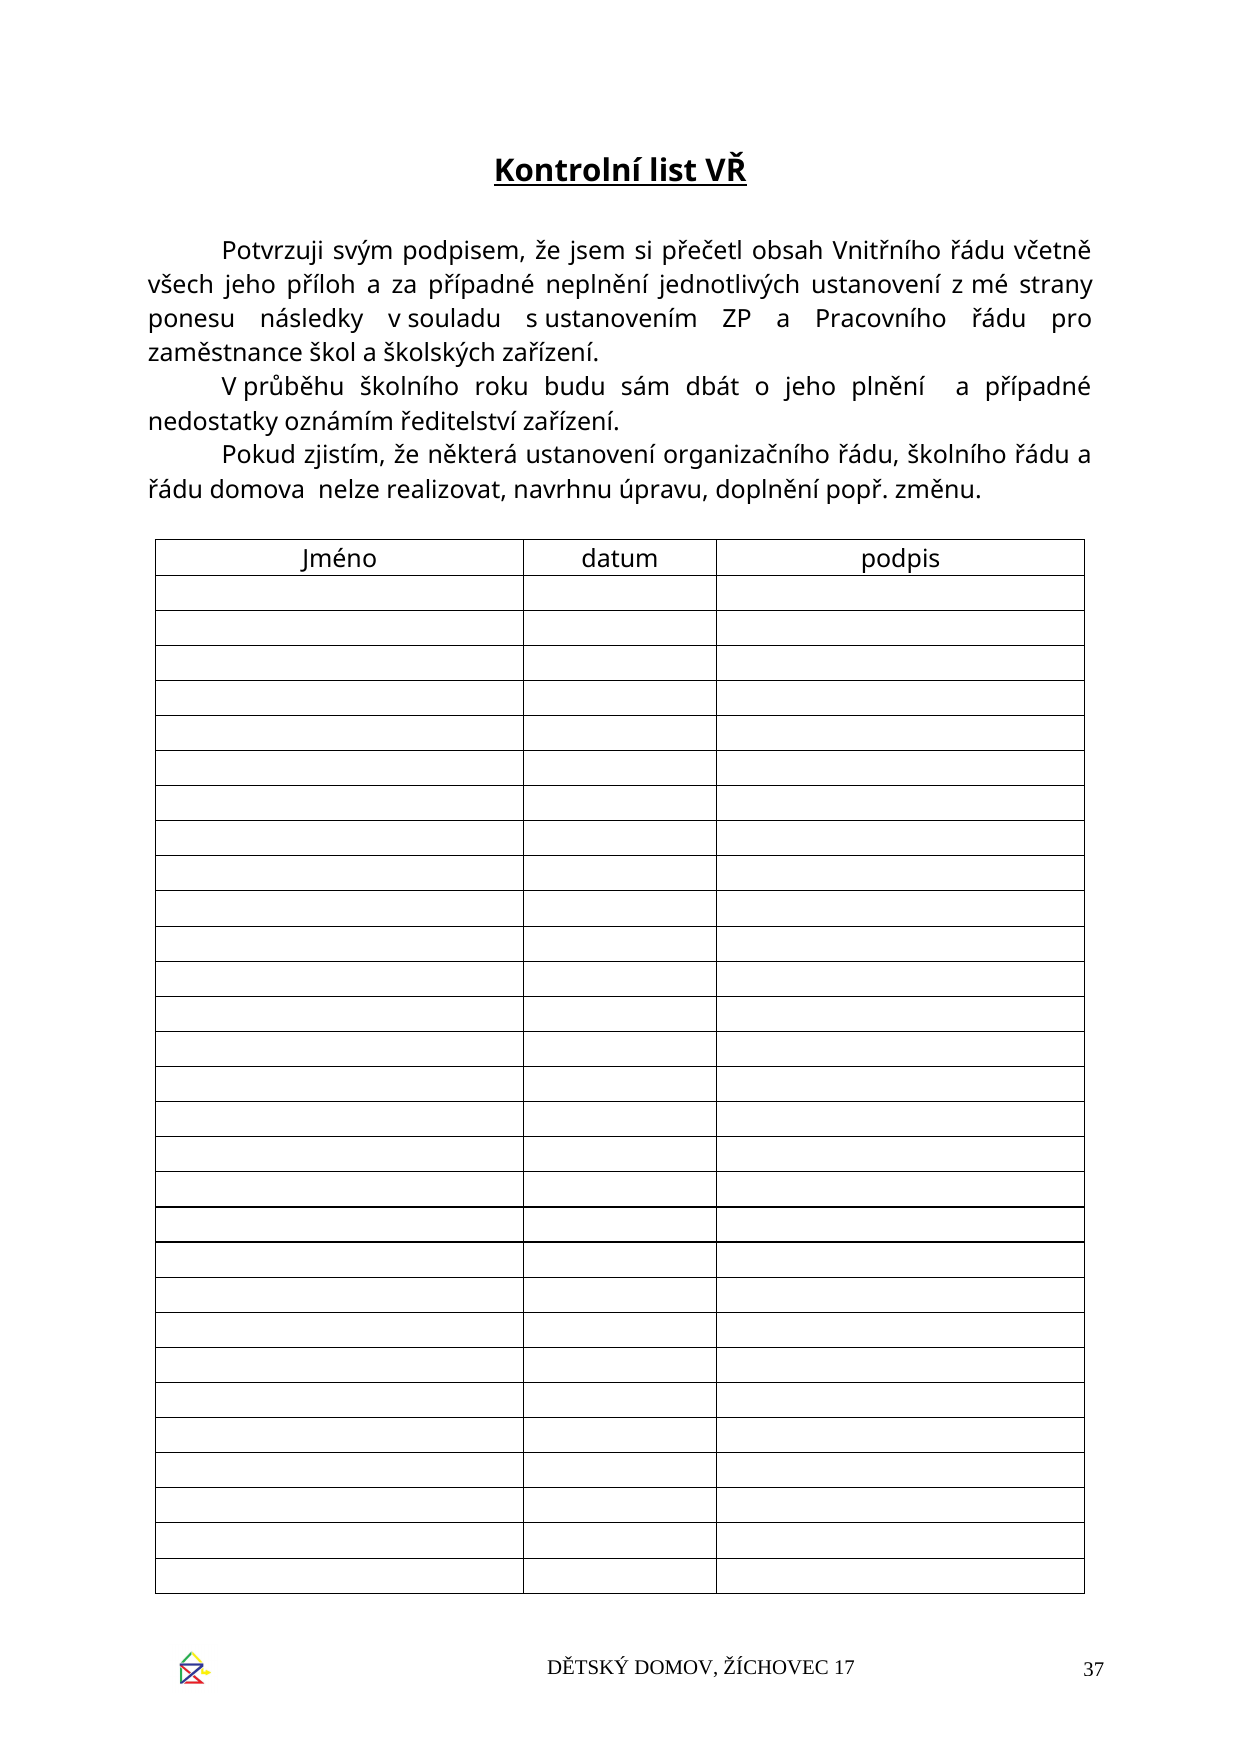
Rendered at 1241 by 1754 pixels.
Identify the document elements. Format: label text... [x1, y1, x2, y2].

table_cell [524, 716, 716, 750]
table_cell [156, 646, 523, 680]
table_cell [524, 821, 716, 855]
table_cell [717, 576, 1084, 609]
table_cell [156, 962, 523, 996]
table_cell [156, 1172, 523, 1206]
table_cell [156, 1559, 523, 1592]
table_cell [717, 1172, 1084, 1206]
table_cell [717, 1243, 1084, 1277]
table_cell [717, 1313, 1084, 1347]
text V průběhu školního roku budu sám dbát o jeho plnění a případné nedostatky oznámím ředitelství zařízení. [148, 369, 1093, 437]
picture [169, 1644, 218, 1693]
table_cell [156, 611, 523, 645]
table_cell [156, 821, 523, 855]
table_cell [524, 1313, 716, 1347]
table_cell [717, 786, 1084, 820]
table_cell [717, 611, 1084, 645]
table_cell [524, 1102, 716, 1136]
table_cell [717, 1523, 1084, 1557]
table_cell [717, 821, 1084, 855]
table_cell [524, 1523, 716, 1557]
table_cell [717, 646, 1084, 680]
table_cell [524, 1383, 716, 1417]
table_cell [717, 716, 1084, 750]
table_cell [156, 681, 523, 715]
table_cell [524, 856, 716, 890]
table_cell [717, 1348, 1084, 1382]
table_cell [156, 1102, 523, 1136]
table_cell [717, 1137, 1084, 1171]
table_cell [524, 1278, 716, 1312]
table_cell [156, 997, 523, 1031]
table_cell [717, 1418, 1084, 1452]
table_cell [156, 786, 523, 820]
table_cell [156, 751, 523, 785]
table_cell [717, 962, 1084, 996]
table_cell [156, 1313, 523, 1347]
table_cell [717, 1208, 1084, 1241]
table_cell [156, 1137, 523, 1171]
table_cell [717, 1383, 1084, 1417]
table_cell [156, 1208, 523, 1241]
table_cell [524, 751, 716, 785]
table_cell [156, 1383, 523, 1417]
table_cell [156, 1348, 523, 1382]
table_cell [717, 1067, 1084, 1101]
table_cell [524, 1418, 716, 1452]
table_cell [524, 1453, 716, 1487]
table_cell [717, 1102, 1084, 1136]
table_cell [156, 927, 523, 961]
table_cell [156, 1453, 523, 1487]
table_cell [156, 716, 523, 750]
table_cell [156, 1278, 523, 1312]
table_cell [524, 611, 716, 645]
table_cell [524, 1243, 716, 1277]
table_cell [717, 1559, 1084, 1592]
table_cell [717, 997, 1084, 1031]
table_cell [156, 1243, 523, 1277]
table_header podpis [717, 540, 1084, 574]
table_cell [524, 576, 716, 609]
table_cell [156, 856, 523, 890]
table_cell [524, 1348, 716, 1382]
table_cell [717, 1488, 1084, 1522]
table_cell [524, 962, 716, 996]
table_header datum [524, 540, 716, 574]
table_cell [156, 1418, 523, 1452]
table_cell [524, 891, 716, 926]
table_cell [524, 646, 716, 680]
table_header Jméno [156, 540, 523, 574]
table_cell [524, 1208, 716, 1241]
table_cell [524, 1488, 716, 1522]
table_cell [717, 1278, 1084, 1312]
table_cell [524, 1137, 716, 1171]
text Potvrzuji svým podpisem, že jsem si přečetl obsah Vnitřního řádu včetně všech jeho příloh a za případné neplnění jednotlivých ustanovení z mé strany ponesu následky v souladu s ustanovením ZP a Pracovního řádu pro zaměstnance škol a školských zařízení. [148, 233, 1093, 369]
table_cell [524, 786, 716, 820]
table_cell [524, 681, 716, 715]
table_cell [524, 1559, 716, 1592]
table_cell [156, 576, 523, 609]
table_cell [717, 891, 1084, 926]
table_cell [524, 1067, 716, 1101]
table_cell [717, 1453, 1084, 1487]
table_cell [156, 1032, 523, 1066]
table_cell [156, 891, 523, 926]
table_cell [156, 1488, 523, 1522]
table_cell [717, 681, 1084, 715]
table_cell [717, 1032, 1084, 1066]
text Pokud zjistím, že některá ustanovení organizačního řádu, školního řádu a řádu domova nelze realizovat, navrhnu úpravu, doplnění popř. změnu. [148, 437, 1093, 505]
table_cell [524, 1172, 716, 1206]
table_cell [717, 856, 1084, 890]
table_cell [717, 751, 1084, 785]
table_cell [717, 927, 1084, 961]
table_cell [524, 927, 716, 961]
table_cell [524, 997, 716, 1031]
text Kontrolní list VŘ [148, 148, 1093, 190]
table_cell [524, 1032, 716, 1066]
table_cell [156, 1523, 523, 1557]
table_cell [156, 1067, 523, 1101]
